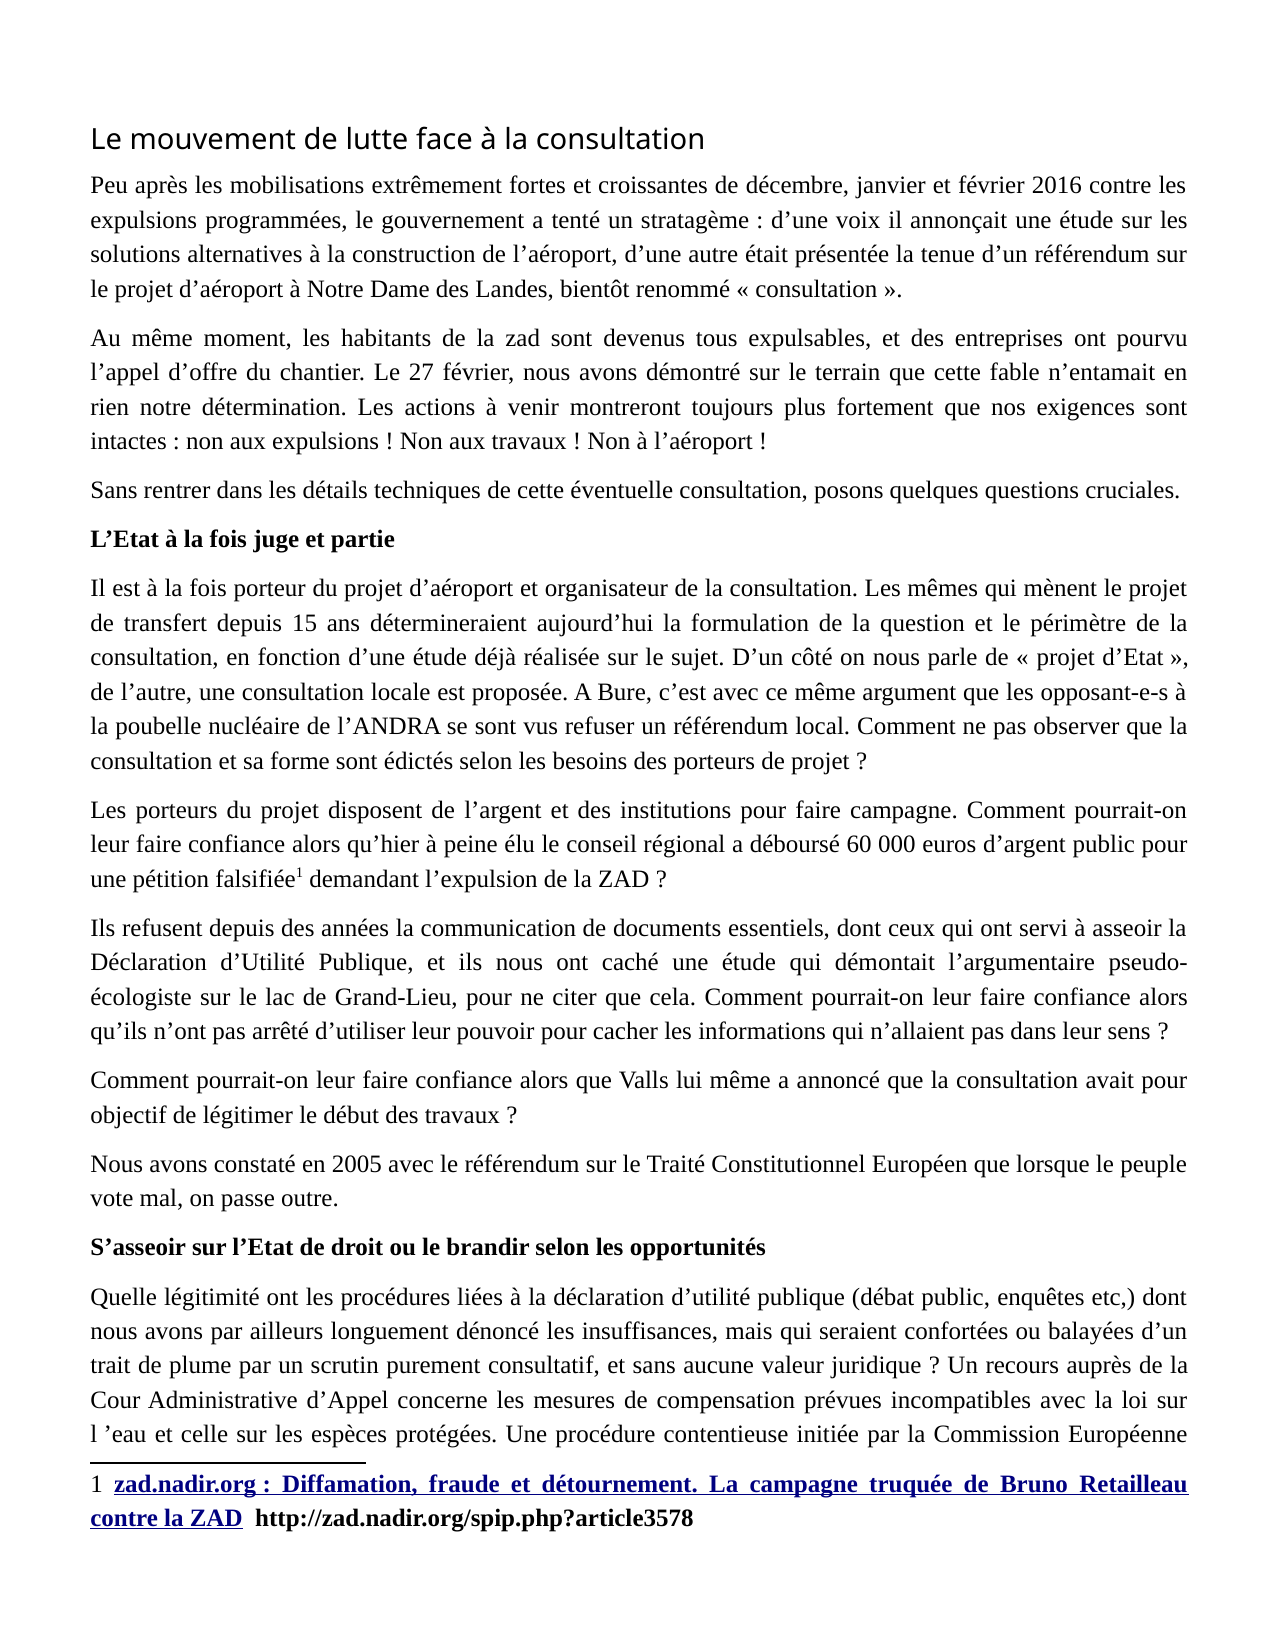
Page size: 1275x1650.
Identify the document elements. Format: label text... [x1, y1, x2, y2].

text Les porteurs du projet disposent de l’argent et des institutions pour faire campagne. Comment pourrait-on leur faire confiance alors qu’hier à peine élu le conseil régional a déboursé 60 000 euros d’argent public pour une pétition falsifiée demandant l’expulsion de la ZAD ? [90, 795, 1188, 893]
text Nous avons constaté en 2005 avec le référendum sur le Traité Constitutionnel Européen que lorsque le peuple vote mal, on passe outre. [90, 1149, 1188, 1212]
subtitle Le mouvement de lutte face à la consultation [90, 118, 1188, 158]
text Peu après les mobilisations extrêmement fortes et croissantes de décembre, janvier et février 2016 contre les expulsions programmées, le gouvernement a tenté un stratagème : d’une voix il annonçait une étude sur les solutions alternatives à la construction de l’aéroport, d’une autre était présentée la tenue d’un référendum sur le projet d’aéroport à Notre Dame des Landes, bientôt renommé « consultation ». [90, 170, 1188, 302]
text Quelle légitimité ont les procédures liées à la déclaration d’utilité publique (débat public, enquêtes etc,) dont nous avons par ailleurs longuement dénoncé les insuffisances, mais qui seraient confortées ou balayées d’un trait de plume par un scrutin purement consultatif, et sans aucune valeur juridique ? Un recours auprès de la Cour Administrative d’Appel concerne les mesures de compensation prévues incompatibles avec la loi sur l ’eau et celle sur les espèces protégées. Une procédure contentieuse initiée par la Commission Européenne [90, 1282, 1188, 1448]
text S’asseoir sur l’Etat de droit ou le brandir selon les opportunités [90, 1232, 1188, 1261]
text L’Etat à la fois juge et partie [90, 524, 1188, 553]
text Sans rentrer dans les détails techniques de cette éventuelle consultation, posons quelques questions cruciales. [90, 475, 1188, 504]
text Il est à la fois porteur du projet d’aéroport et organisateur de la consultation. Les mêmes qui mènent le projet de transfert depuis 15 ans détermineraient aujourd’hui la formulation de la question et le périmètre de la consultation, en fonction d’une étude déjà réalisée sur le sujet. D’un côté on nous parle de « projet d’Etat », de l’autre, une consultation locale est proposée. A Bure, c’est avec ce même argument que les opposant-e-s à la poubelle nucléaire de l’ANDRA se sont vus refuser un référendum local. Comment ne pas observer que la consultation et sa forme sont édictés selon les besoins des porteurs de projet ? [90, 573, 1188, 774]
text Ils refusent depuis des années la communication de documents essentiels, dont ceux qui ont servi à asseoir la Déclaration d’Utilité Publique, et ils nous ont caché une étude qui démontait l’argumentaire pseudo-écologiste sur le lac de Grand-Lieu, pour ne citer que cela. Comment pourrait-on leur faire confiance alors qu’ils n’ont pas arrêté d’utiliser leur pouvoir pour cacher les informations qui n’allaient pas dans leur sens ? [90, 913, 1188, 1045]
text Au même moment, les habitants de la zad sont devenus tous expulsables, et des entreprises ont pourvu l’appel d’offre du chantier. Le 27 février, nous avons démontré sur le terrain que cette fable n’entamait en rien notre détermination. Les actions à venir montreront toujours plus fortement que nos exigences sont intactes : non aux expulsions ! Non aux travaux ! Non à l’aéroport ! [90, 323, 1188, 455]
text zad.nadir.org : Diffamation, fraude et détournement. La campagne truquée de Bruno Retailleau contre la ZAD http://zad.nadir.org/spip.php?article3578 [90, 1469, 1188, 1532]
text Comment pourrait-on leur faire confiance alors que Valls lui même a annoncé que la consultation avait pour objectif de légitimer le début des travaux ? [90, 1065, 1188, 1129]
